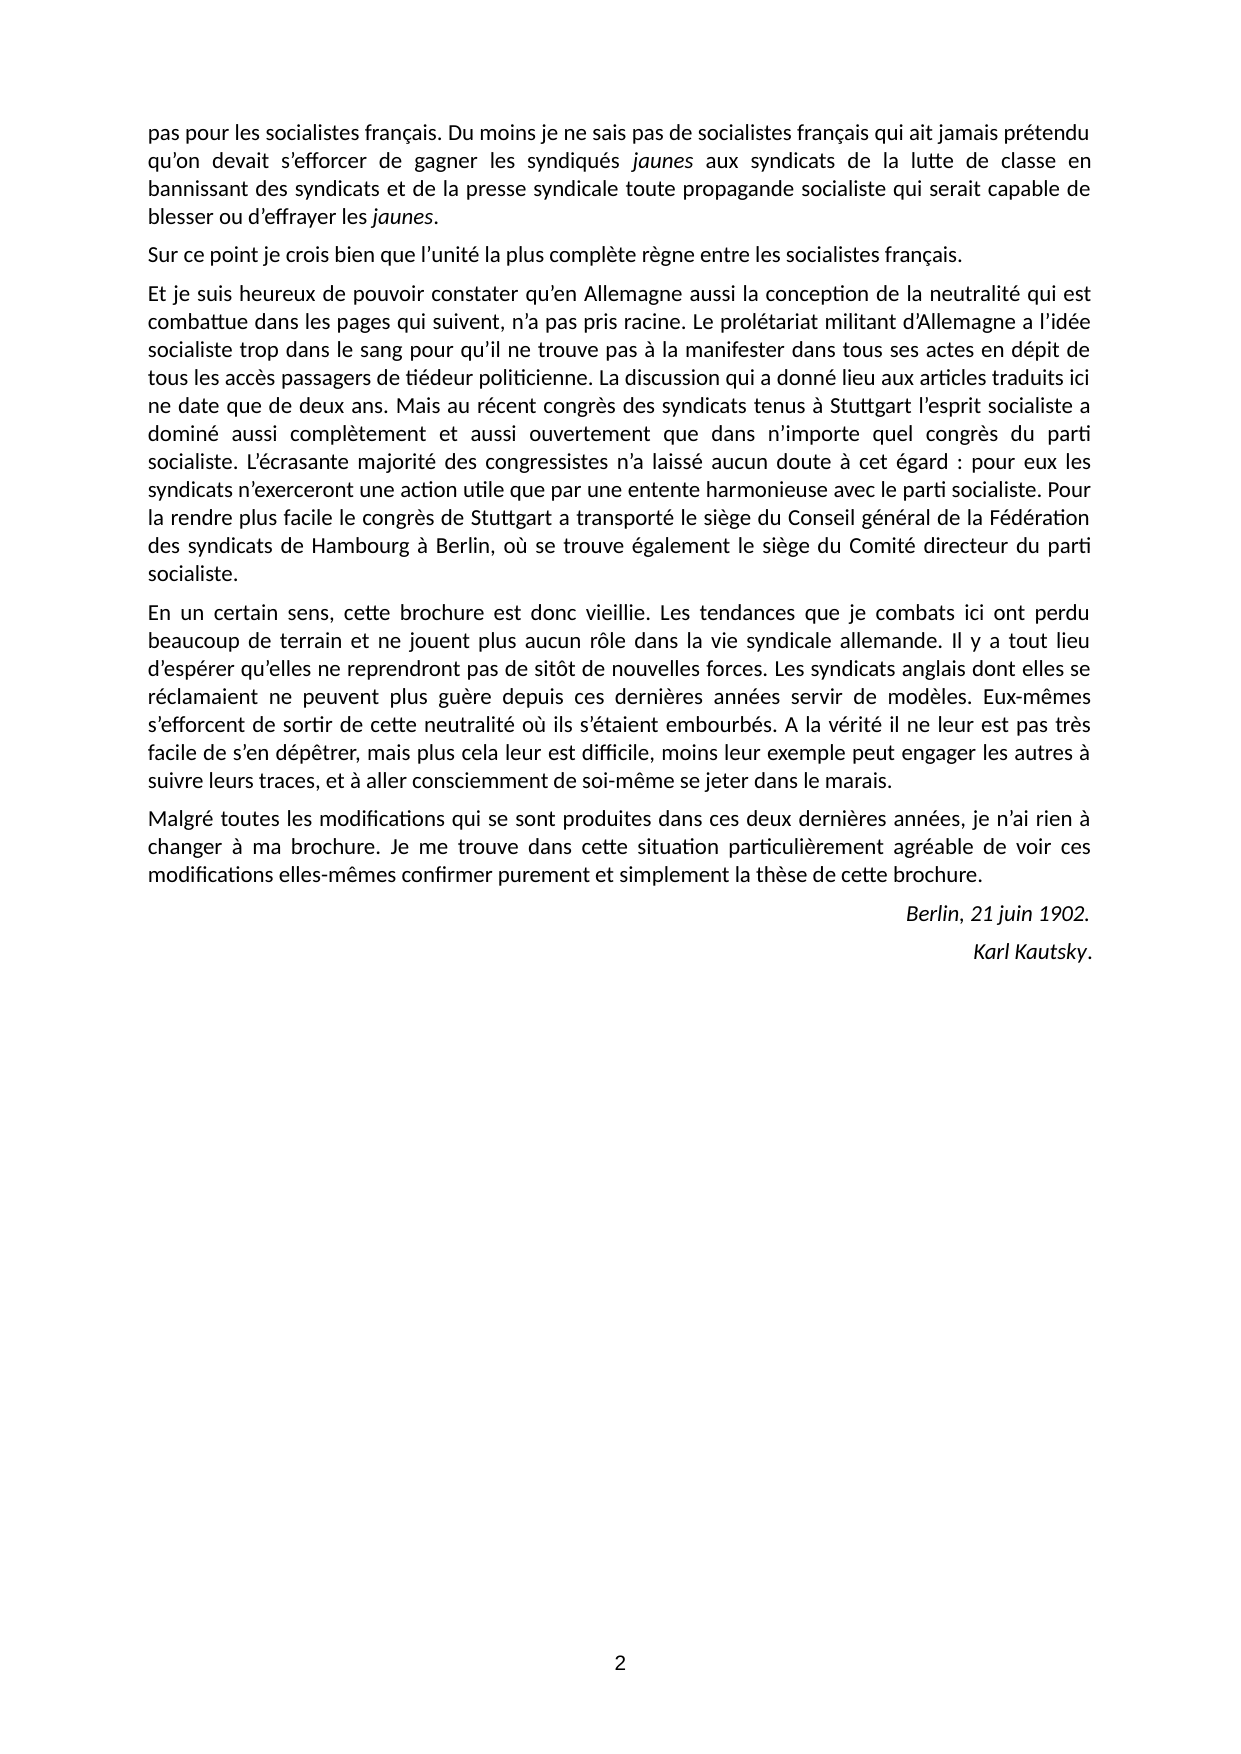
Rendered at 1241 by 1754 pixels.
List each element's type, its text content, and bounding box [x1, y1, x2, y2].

text Berlin, 21 juin 1902. [148, 899, 1093, 927]
text Karl Kautsky. [148, 937, 1093, 965]
text Malgré toutes les modifications qui se sont produites dans ces deux dernières années, je n’ai rien à changer à ma brochure. Je me trouve dans cette situation particulièrement agréable de voir ces modifications elles-mêmes confirmer purement et simplement la thèse de cette brochure. [148, 804, 1093, 888]
text Et je suis heureux de pouvoir constater qu’en Allemagne aussi la conception de la neutralité qui est combattue dans les pages qui suivent, n’a pas pris racine. Le prolétariat militant d’Allemagne a l’idée socialiste trop dans le sang pour qu’il ne trouve pas à la manifester dans tous ses actes en dépit de tous les accès passagers de tiédeur politicienne. La discussion qui a donné lieu aux articles traduits ici ne date que de deux ans. Mais au récent congrès des syndicats tenus à Stuttgart l’esprit socialiste a dominé aussi complètement et aussi ouvertement que dans n’importe quel congrès du parti socialiste. L’écrasante majorité des congressistes n’a laissé aucun doute à cet égard : pour eux les syndicats n’exerceront une action utile que par une entente harmonieuse avec le parti socialiste. Pour la rendre plus facile le congrès de Stuttgart a transporté le siège du Conseil général de la Fédération des syndicats de Hambourg à Berlin, où se trouve également le siège du Comité directeur du parti socialiste. [148, 279, 1093, 587]
text Sur ce point je crois bien que l’unité la plus complète règne entre les socialistes français. [148, 241, 1093, 269]
text pas pour les socialistes français. Du moins je ne sais pas de socialistes français qui ait jamais prétendu qu’on devait s’efforcer de gagner les syndiqués jaunes aux syndicats de la lutte de classe en bannissant des syndicats et de la presse syndicale toute propagande socialiste qui serait capable de blesser ou d’effrayer les jaunes. [148, 118, 1093, 230]
text En un certain sens, cette brochure est donc vieillie. Les tendances que je combats ici ont perdu beaucoup de terrain et ne jouent plus aucun rôle dans la vie syndicale allemande. Il y a tout lieu d’espérer qu’elles ne reprendront pas de sitôt de nouvelles forces. Les syndicats anglais dont elles se réclamaient ne peuvent plus guère depuis ces dernières années servir de modèles. Eux-mêmes s’efforcent de sortir de cette neutralité où ils s’étaient embourbés. A la vérité il ne leur est pas très facile de s’en dépêtrer, mais plus cela leur est difficile, moins leur exemple peut engager les autres à suivre leurs traces, et à aller consciemment de soi-même se jeter dans le marais. [148, 598, 1093, 794]
